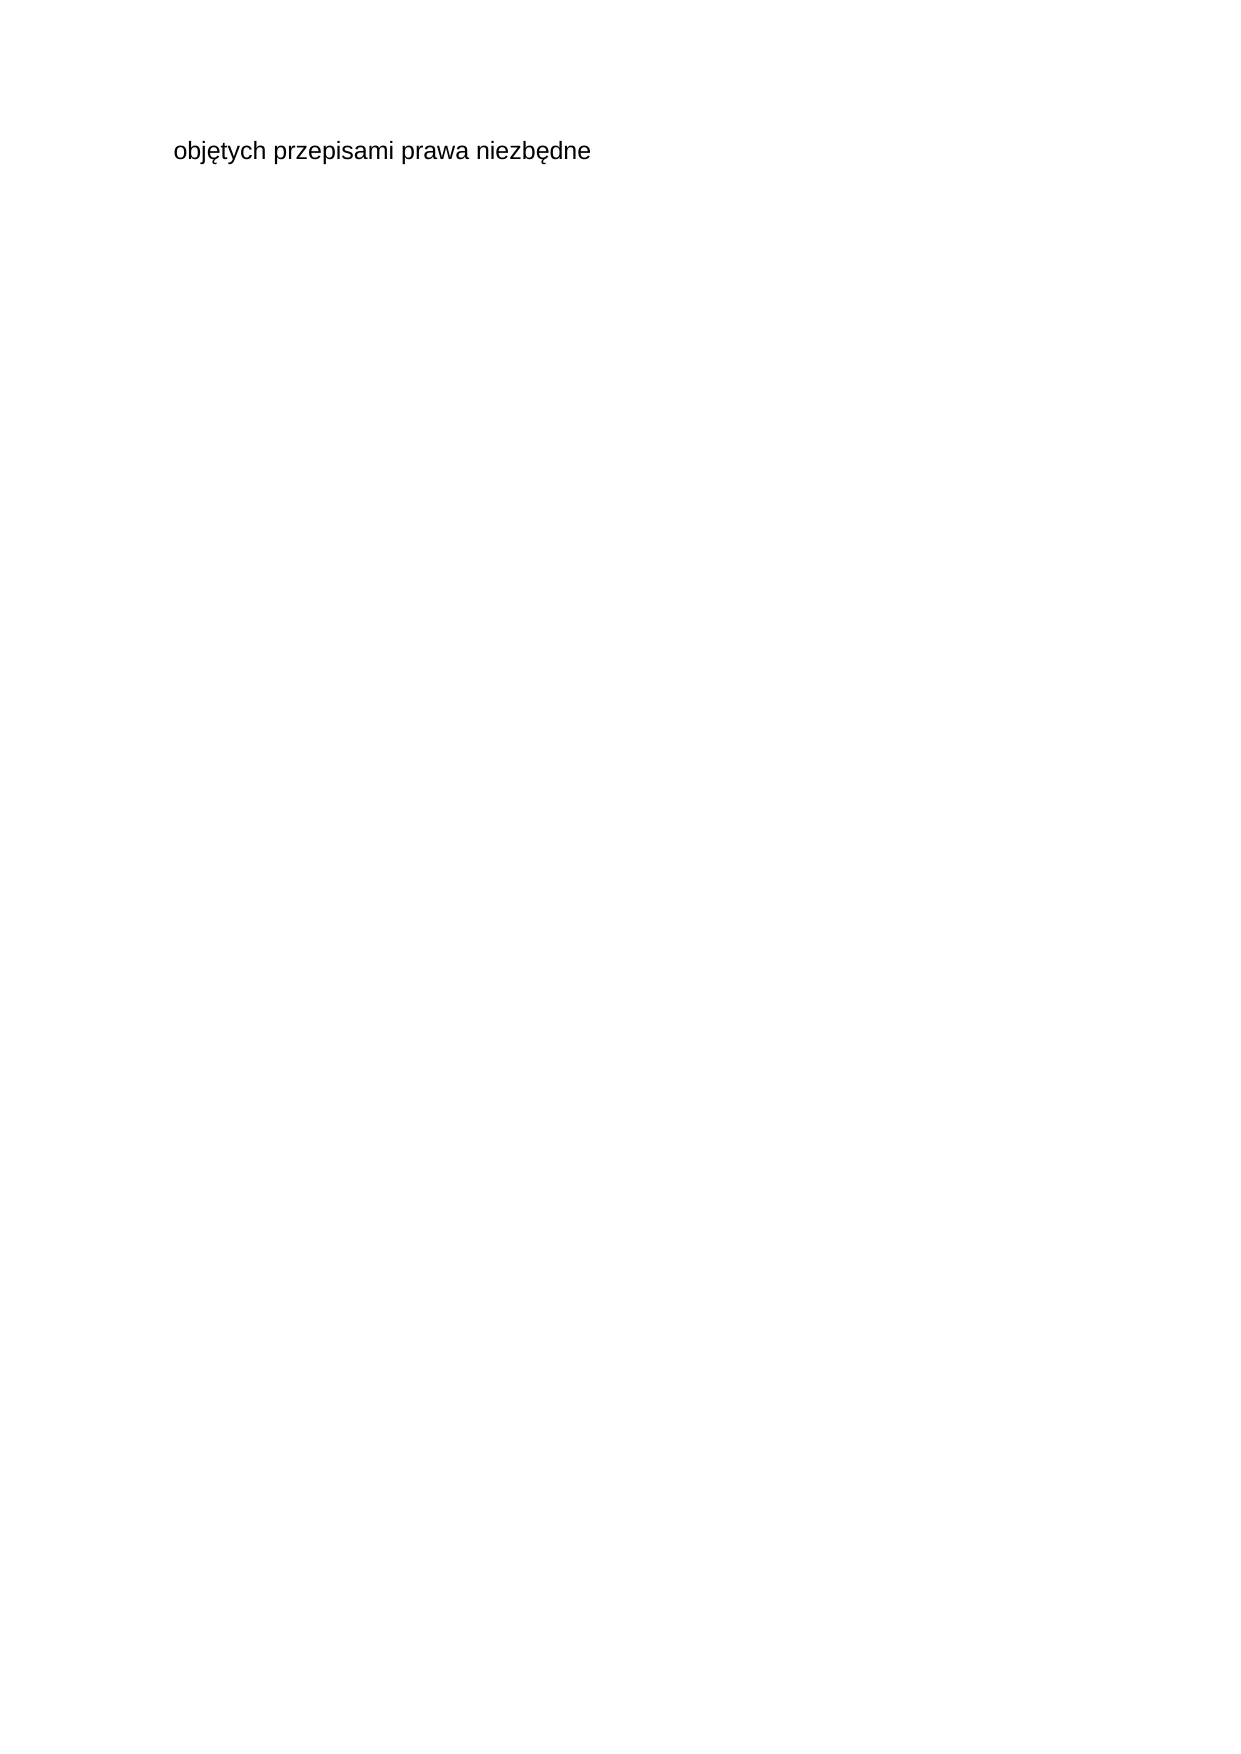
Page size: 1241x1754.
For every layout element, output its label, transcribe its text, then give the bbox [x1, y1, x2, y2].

text objętych przepisami prawa niezbędne [136, 136, 1104, 164]
